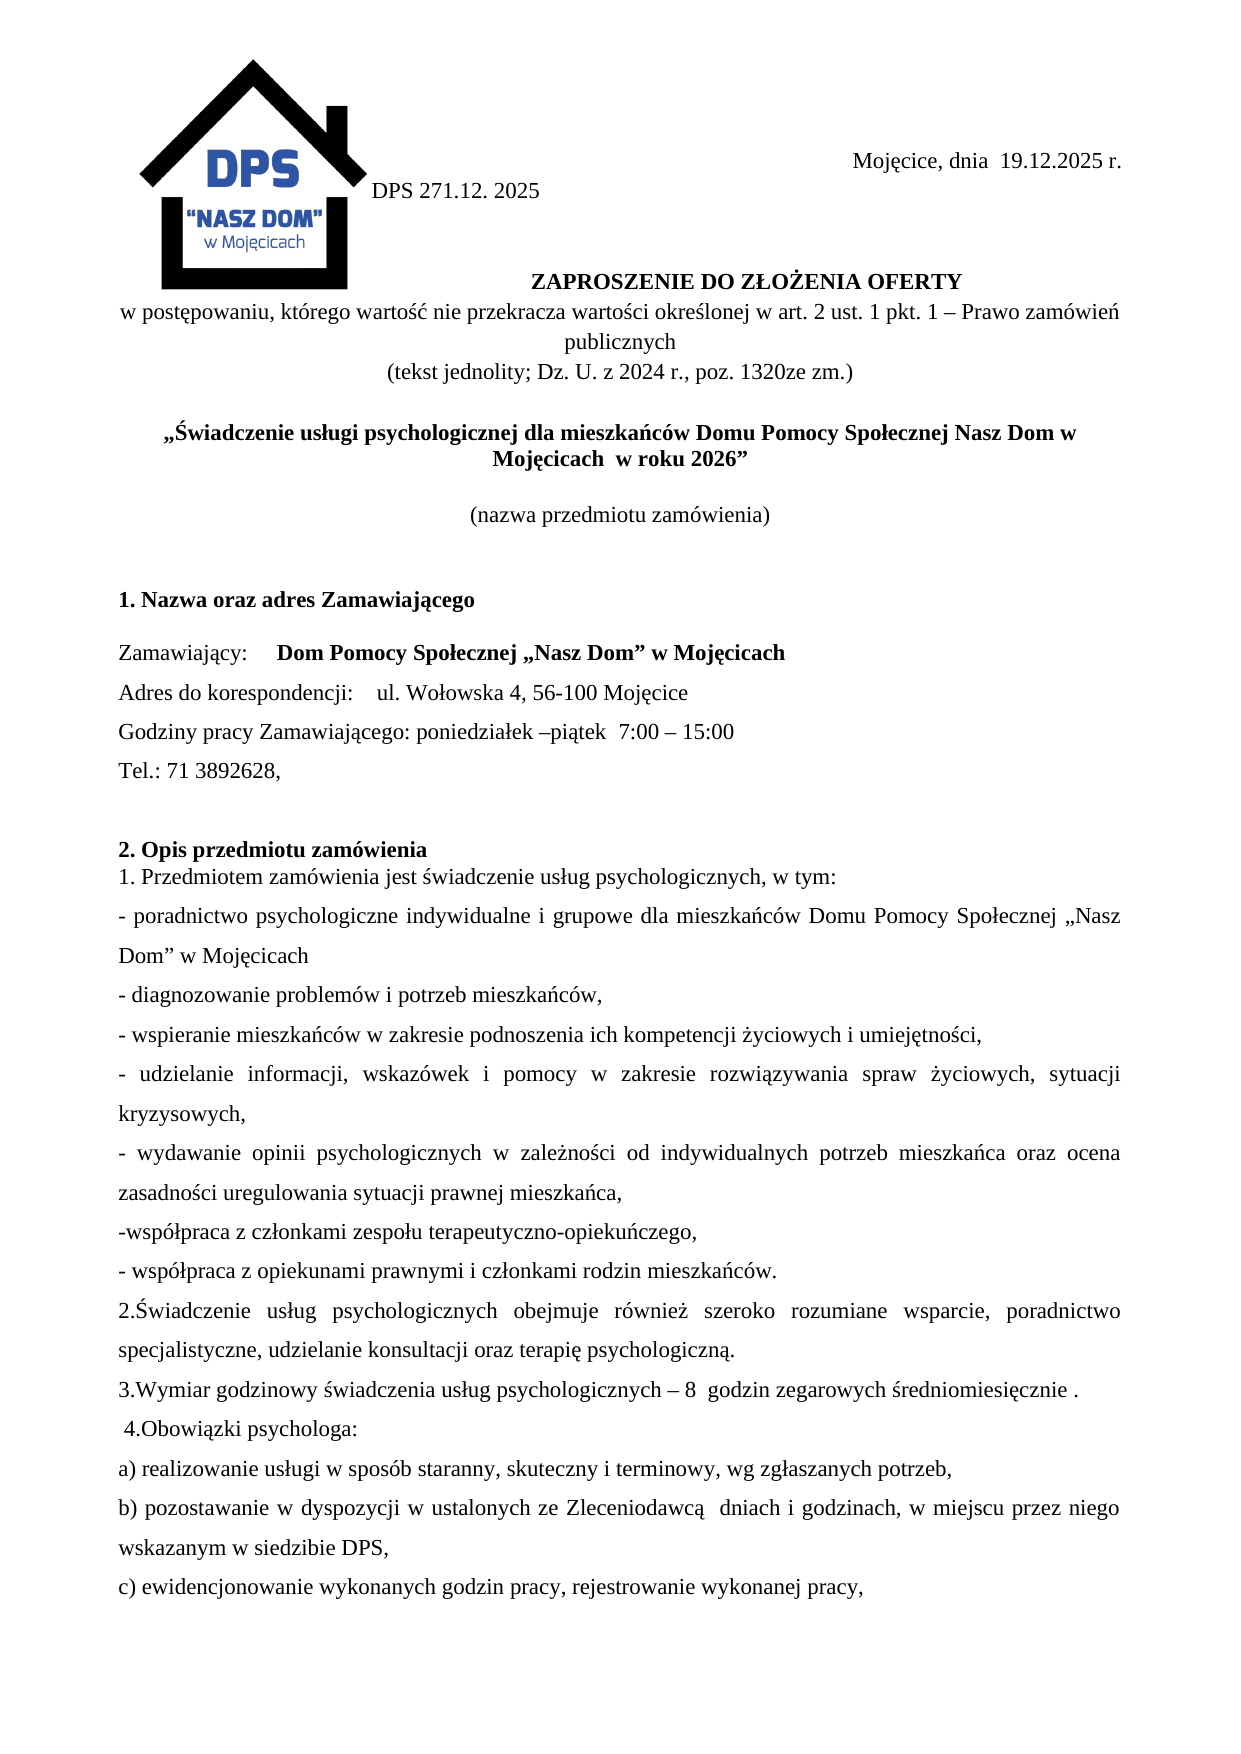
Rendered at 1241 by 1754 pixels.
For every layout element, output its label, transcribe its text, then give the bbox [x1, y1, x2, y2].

text - diagnozowanie problemów i potrzeb mieszkańców, [118, 981, 1122, 1008]
list 1. Nazwa oraz adres Zamawiającego [118, 586, 1122, 613]
text Zamawiający: Dom Pomocy Społecznej „Nasz Dom” w Mojęcicach [118, 639, 1122, 665]
text Godziny pracy Zamawiającego: poniedziałek –piątek 7:00 – 15:00 [118, 718, 1122, 744]
text 4.Obowiązki psychologa: [118, 1416, 1122, 1442]
text (tekst jednolity; Dz. U. z 2024 r., poz. 1320ze zm.) [118, 358, 1122, 385]
text [118, 177, 134, 203]
text w postępowaniu, którego wartość nie przekracza wartości określonej w art. 2 ust. 1 pkt. 1 – Prawo zamówień publicznych [118, 298, 1122, 354]
text Adres do korespondencji: ul. Wołowska 4, 56-100 Mojęcice [118, 678, 1122, 705]
text a) realizowanie usługi w sposób staranny, skuteczny i terminowy, wg zgłaszanych potrzeb, [118, 1455, 1122, 1481]
text c) ewidencjonowanie wykonanych godzin pracy, rejestrowanie wykonanej pracy, [118, 1573, 1122, 1600]
text - wydawanie opinii psychologicznych w zależności od indywidualnych potrzeb mieszkańca oraz ocena zasadności uregulowania sytuacji prawnej mieszkańca, [118, 1139, 1122, 1205]
text 1. Przedmiotem zamówienia jest świadczenie usług psychologicznych, w tym: [118, 863, 1122, 889]
text „Świadczenie usługi psychologicznej dla mieszkańców Domu Pomocy Społecznej Nasz Dom w Mojęcicach w roku 2026” [118, 419, 1122, 471]
text b) pozostawanie w dyspozycji w ustalonych ze Zleceniodawcą dniach i godzinach, w miejscu przez niego wskazanym w siedzibie DPS, [118, 1494, 1122, 1560]
picture [134, 56, 372, 292]
text - wspieranie mieszkańców w zakresie podnoszenia ich kompetencji życiowych i umiejętności, [118, 1021, 1122, 1047]
text DPS 271.12. 2025 [372, 177, 1122, 203]
text - udzielanie informacji, wskazówek i pomocy w zakresie rozwiązywania spraw życiowych, sytuacji kryzysowych, [118, 1060, 1122, 1126]
text (nazwa przedmiotu zamówienia) [118, 501, 1122, 527]
text Tel.: 71 3892628, [118, 757, 1122, 784]
text ZAPROSZENIE DO ZŁOŻENIA OFERTY [118, 268, 1122, 294]
text - poradnictwo psychologiczne indywidualne i grupowe dla mieszkańców Domu Pomocy Społecznej „Nasz Dom” w Mojęcicach [118, 902, 1122, 968]
list 2. Opis przedmiotu zamówienia [118, 836, 1122, 863]
text 3.Wymiar godzinowy świadczenia usług psychologicznych – 8 godzin zegarowych średniomiesięcznie . [118, 1376, 1122, 1402]
text - współpraca z opiekunami prawnymi i członkami rodzin mieszkańców. [118, 1258, 1122, 1284]
text Mojęcice, dnia 19.12.2025 r. [372, 147, 1122, 173]
text -współpraca z członkami zespołu terapeutyczno-opiekuńczego, [118, 1218, 1122, 1244]
text 2.Świadczenie usług psychologicznych obejmuje również szeroko rozumiane wsparcie, poradnictwo specjalistyczne, udzielanie konsultacji oraz terapię psychologiczną. [118, 1297, 1122, 1363]
